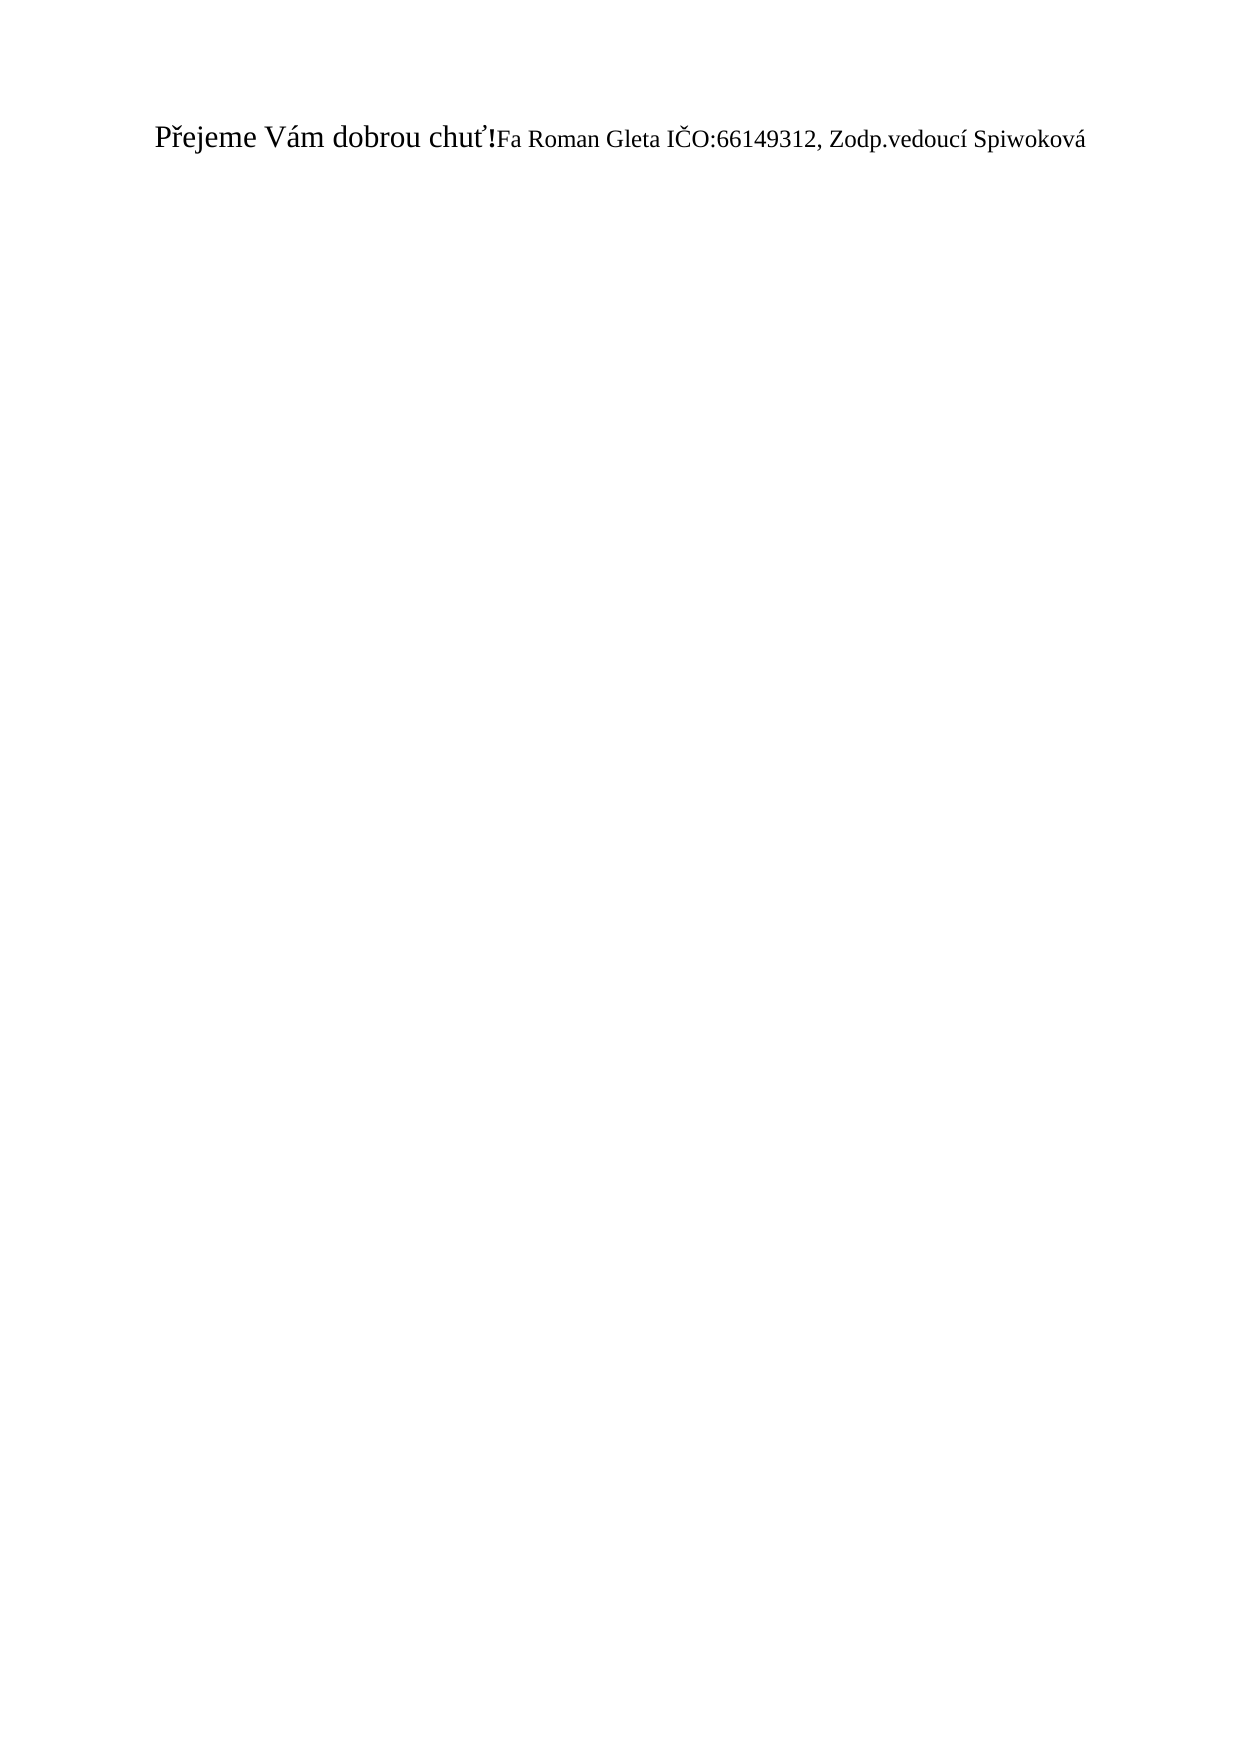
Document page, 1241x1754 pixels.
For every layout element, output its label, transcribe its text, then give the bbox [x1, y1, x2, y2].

text Přejeme Vám dobrou chuť!Fa Roman Gleta IČO:66149312, Zodp.vedoucí Spiwoková [118, 118, 1122, 154]
